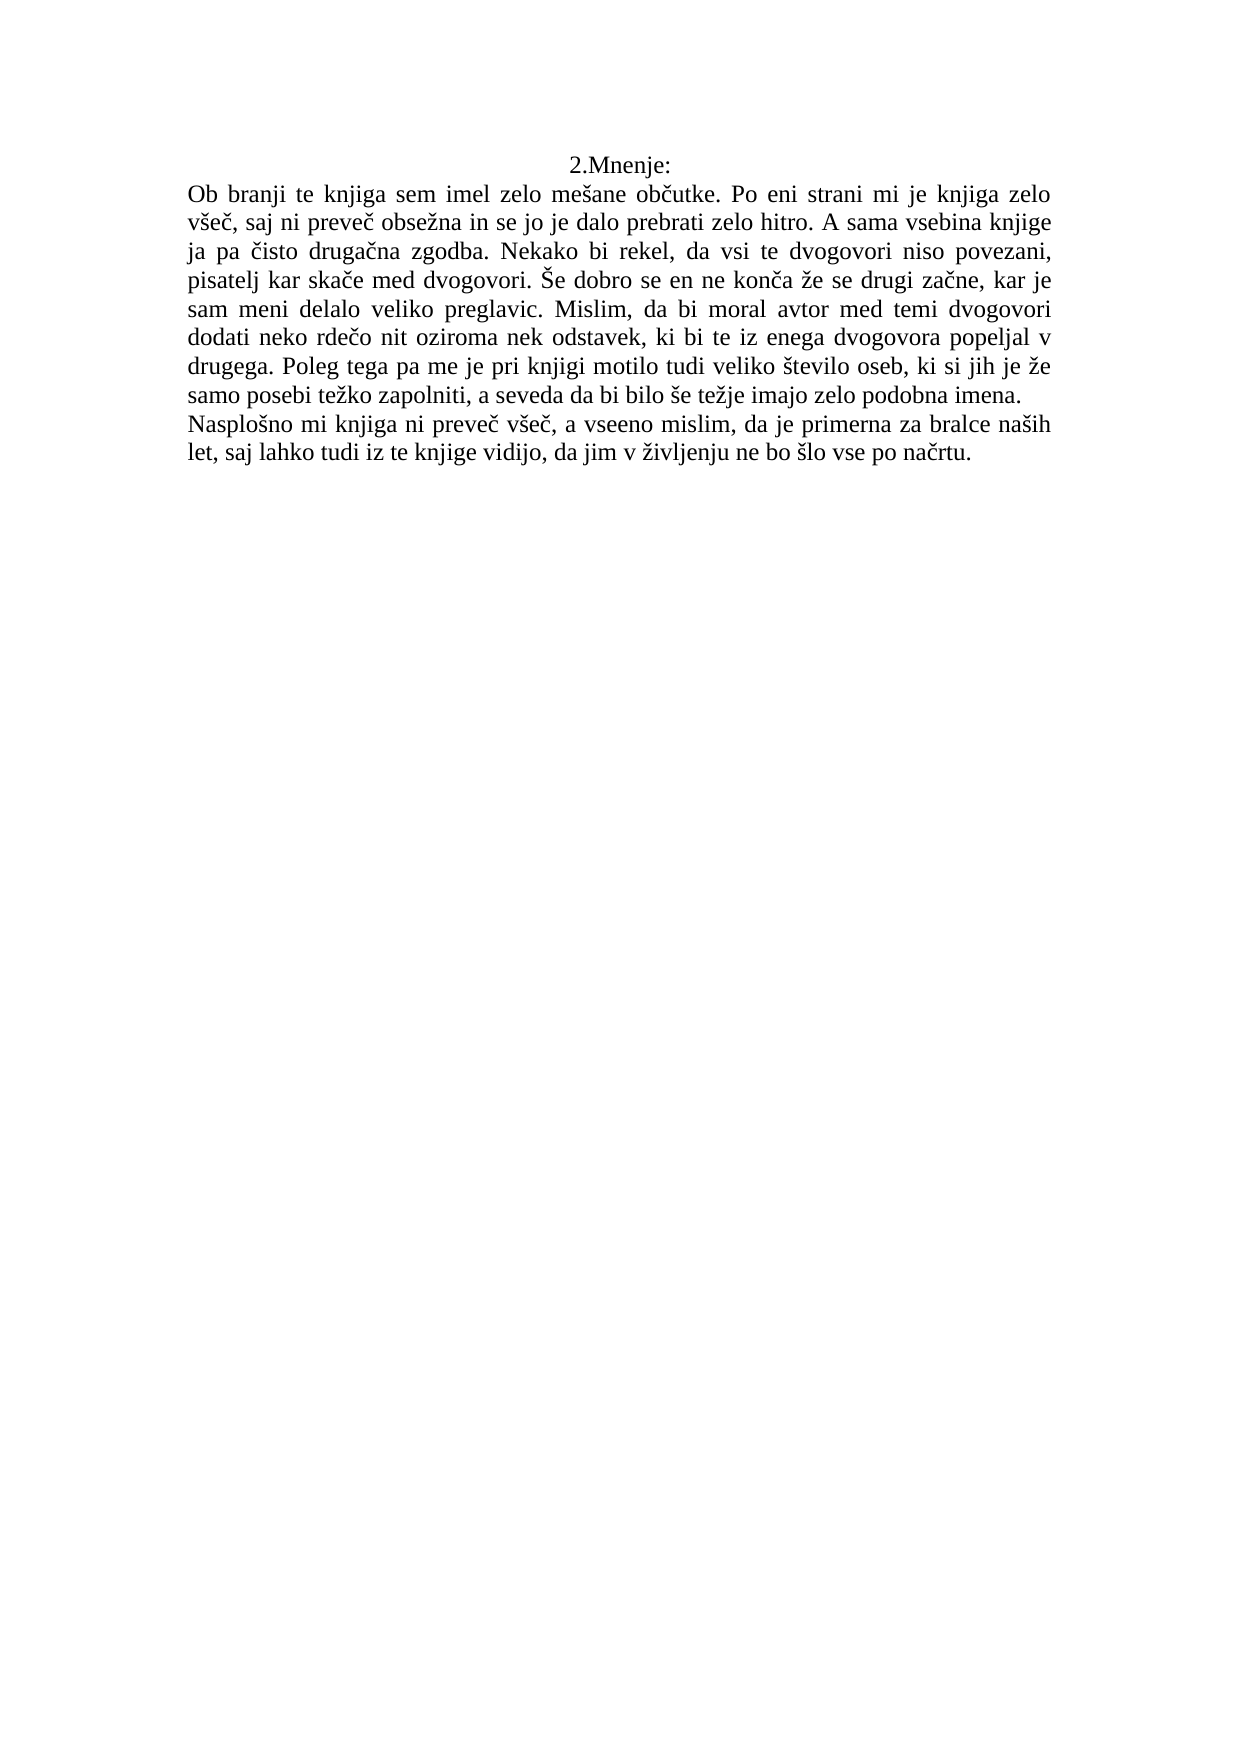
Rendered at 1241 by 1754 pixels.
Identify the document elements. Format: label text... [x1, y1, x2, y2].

text Nasplošno mi knjiga ni preveč všeč, a vseeno mislim, da je primerna za bralce naših let, saj lahko tudi iz te knjige vidijo, da jim v življenju ne bo šlo vse po načrtu. [187, 409, 1053, 466]
text Ob branji te knjiga sem imel zelo mešane občutke. Po eni strani mi je knjiga zelo všeč, saj ni preveč obsežna in se jo je dalo prebrati zelo hitro. A sama vsebina knjige ja pa čisto drugačna zgodba. Nekako bi rekel, da vsi te dvogovori niso povezani, pisatelj kar skače med dvogovori. Še dobro se en ne konča že se drugi začne, kar je sam meni delalo veliko preglavic. Mislim, da bi moral avtor med temi dvogovori dodati neko rdečo nit oziroma nek odstavek, ki bi te iz enega dvogovora popeljal v drugega. Poleg tega pa me je pri knjigi motilo tudi veliko število oseb, ki si jih je že samo posebi težko zapolniti, a seveda da bi bilo še težje imajo zelo podobna imena. [187, 179, 1053, 409]
text 2.Mnenje: [187, 150, 1053, 179]
